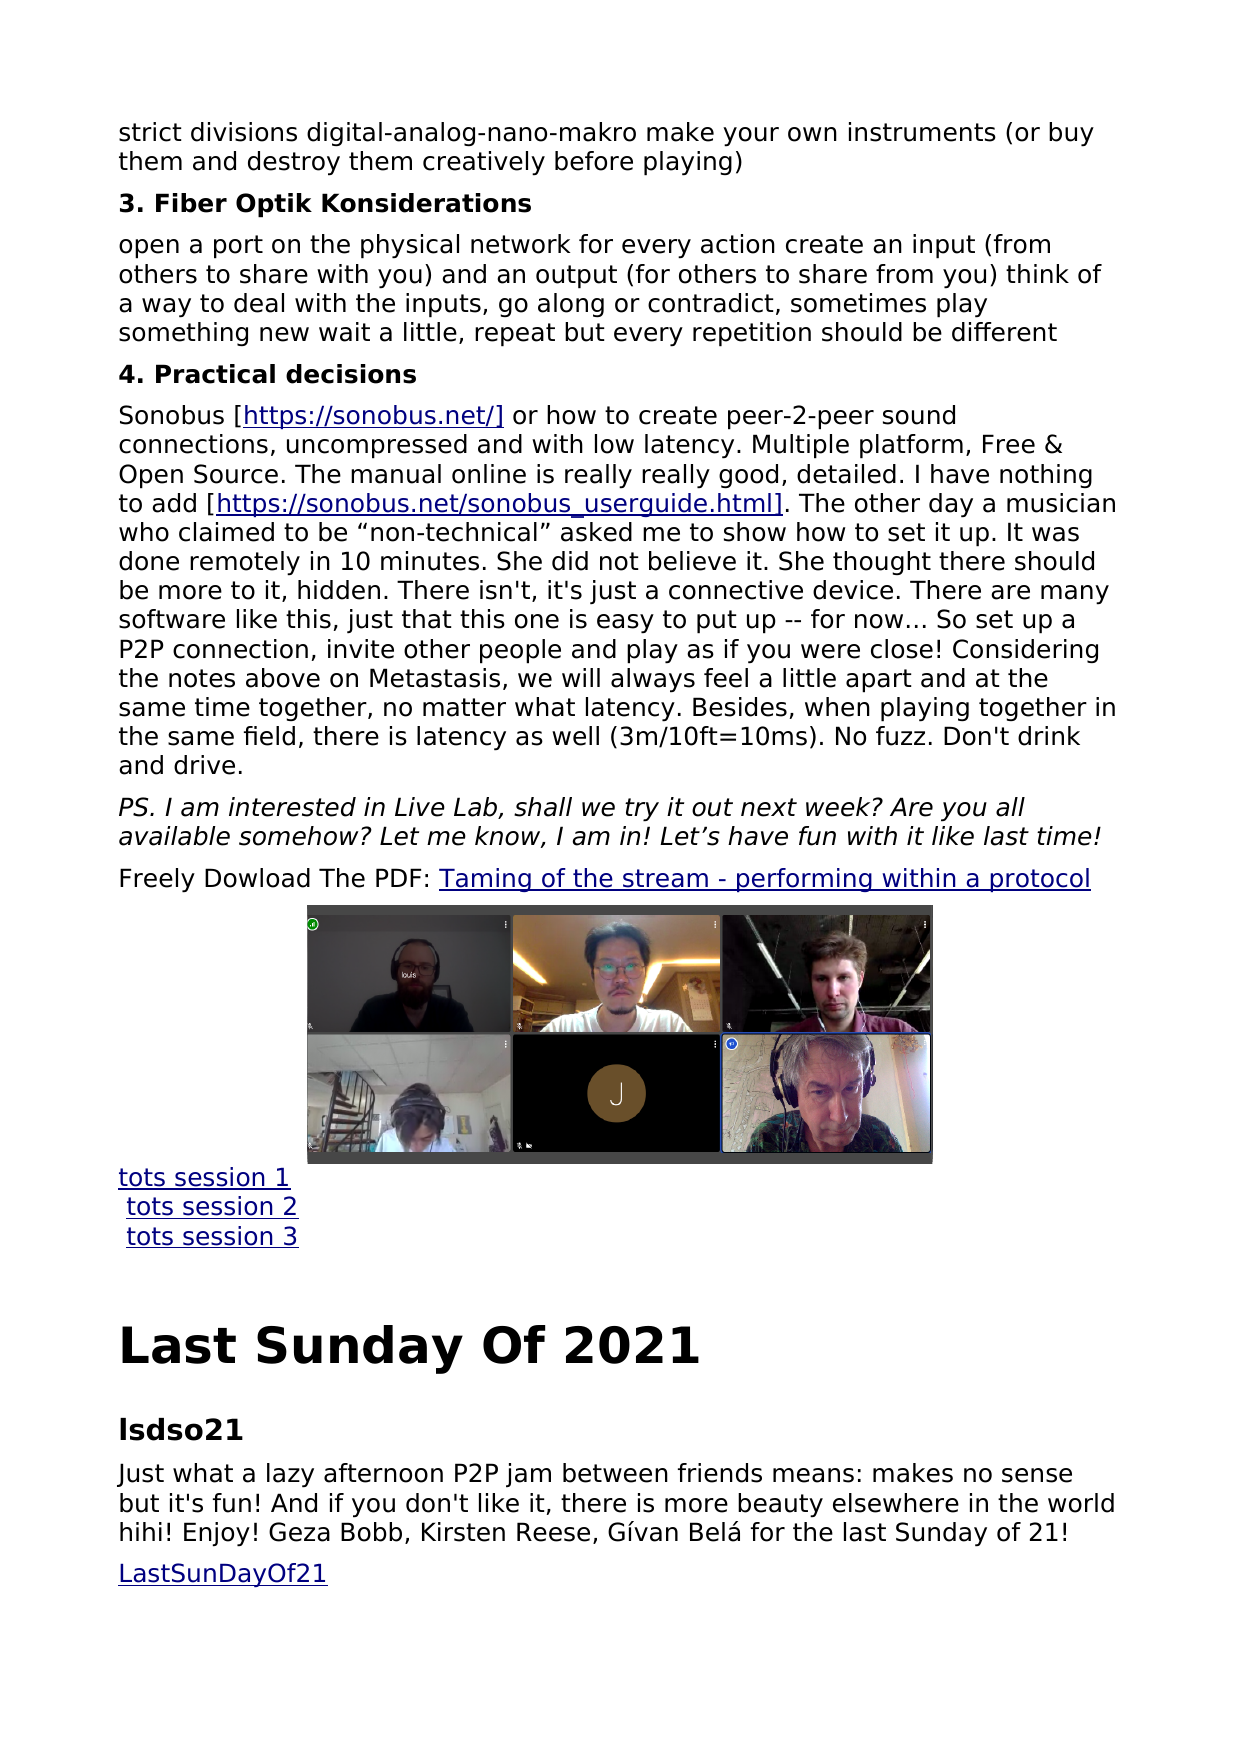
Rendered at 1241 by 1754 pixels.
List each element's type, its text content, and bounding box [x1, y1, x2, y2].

picture [307, 905, 933, 1164]
text tots session 1 tots session 2 tots session 3 [118, 906, 1122, 1280]
text strict divisions digital-analog-nano-makro make your own instruments (or buy them and destroy them creatively before playing) [118, 118, 1122, 176]
text open a port on the physical network for every action create an input (from others to share with you) and an output (for others to share from you) think of a way to deal with the inputs, go along or contradict, sometimes play something new wait a little, repeat but every repetition should be different [118, 231, 1122, 347]
text LastSunDayOf21 [118, 1560, 1122, 1618]
text 4. Practical decisions [118, 360, 1122, 389]
subtitle Last Sunday Of 2021 [118, 1317, 1122, 1376]
text Freely Dowload The PDF: Taming of the stream - performing within a protocol [118, 864, 1122, 893]
text 3. Fiber Optik Konsiderations [118, 189, 1122, 218]
text Sonobus [https://sonobus.net/] or how to create peer-2-peer sound connections, uncompressed and with low latency. Multiple platform, Free & Open Source. The manual online is really really good, detailed. I have nothing to add [https://sonobus.net/sonobus_userguide.html]. The other day a musician who claimed to be “non-technical” asked me to show how to set it up. It was done remotely in 10 minutes. She did not believe it. She thought there should be more to it, hidden. There isn't, it's just a connective device. There are many software like this, just that this one is easy to put up -- for now... So set up a P2P connection, invite other people and play as if you were close! Considering the notes above on Metastasis, we will always feel a little apart and at the same time together, no matter what latency. Besides, when playing together in the same field, there is latency as well (3m/10ft=10ms). No fuzz. Don't drink and drive. [118, 401, 1122, 781]
text PS. I am interested in Live Lab, shall we try it out next week? Are you all available somehow? Let me know, I am in! Let’s have fun with it like last time! [118, 793, 1122, 851]
subtitle lsdso21 [118, 1413, 1122, 1447]
text Just what a lazy afternoon P2P jam between friends means: makes no sense but it's fun! And if you don't like it, there is more beauty elsewhere in the world hihi! Enjoy! Geza Bobb, Kirsten Reese, Gívan Belá for the last Sunday of 21! [118, 1460, 1122, 1547]
